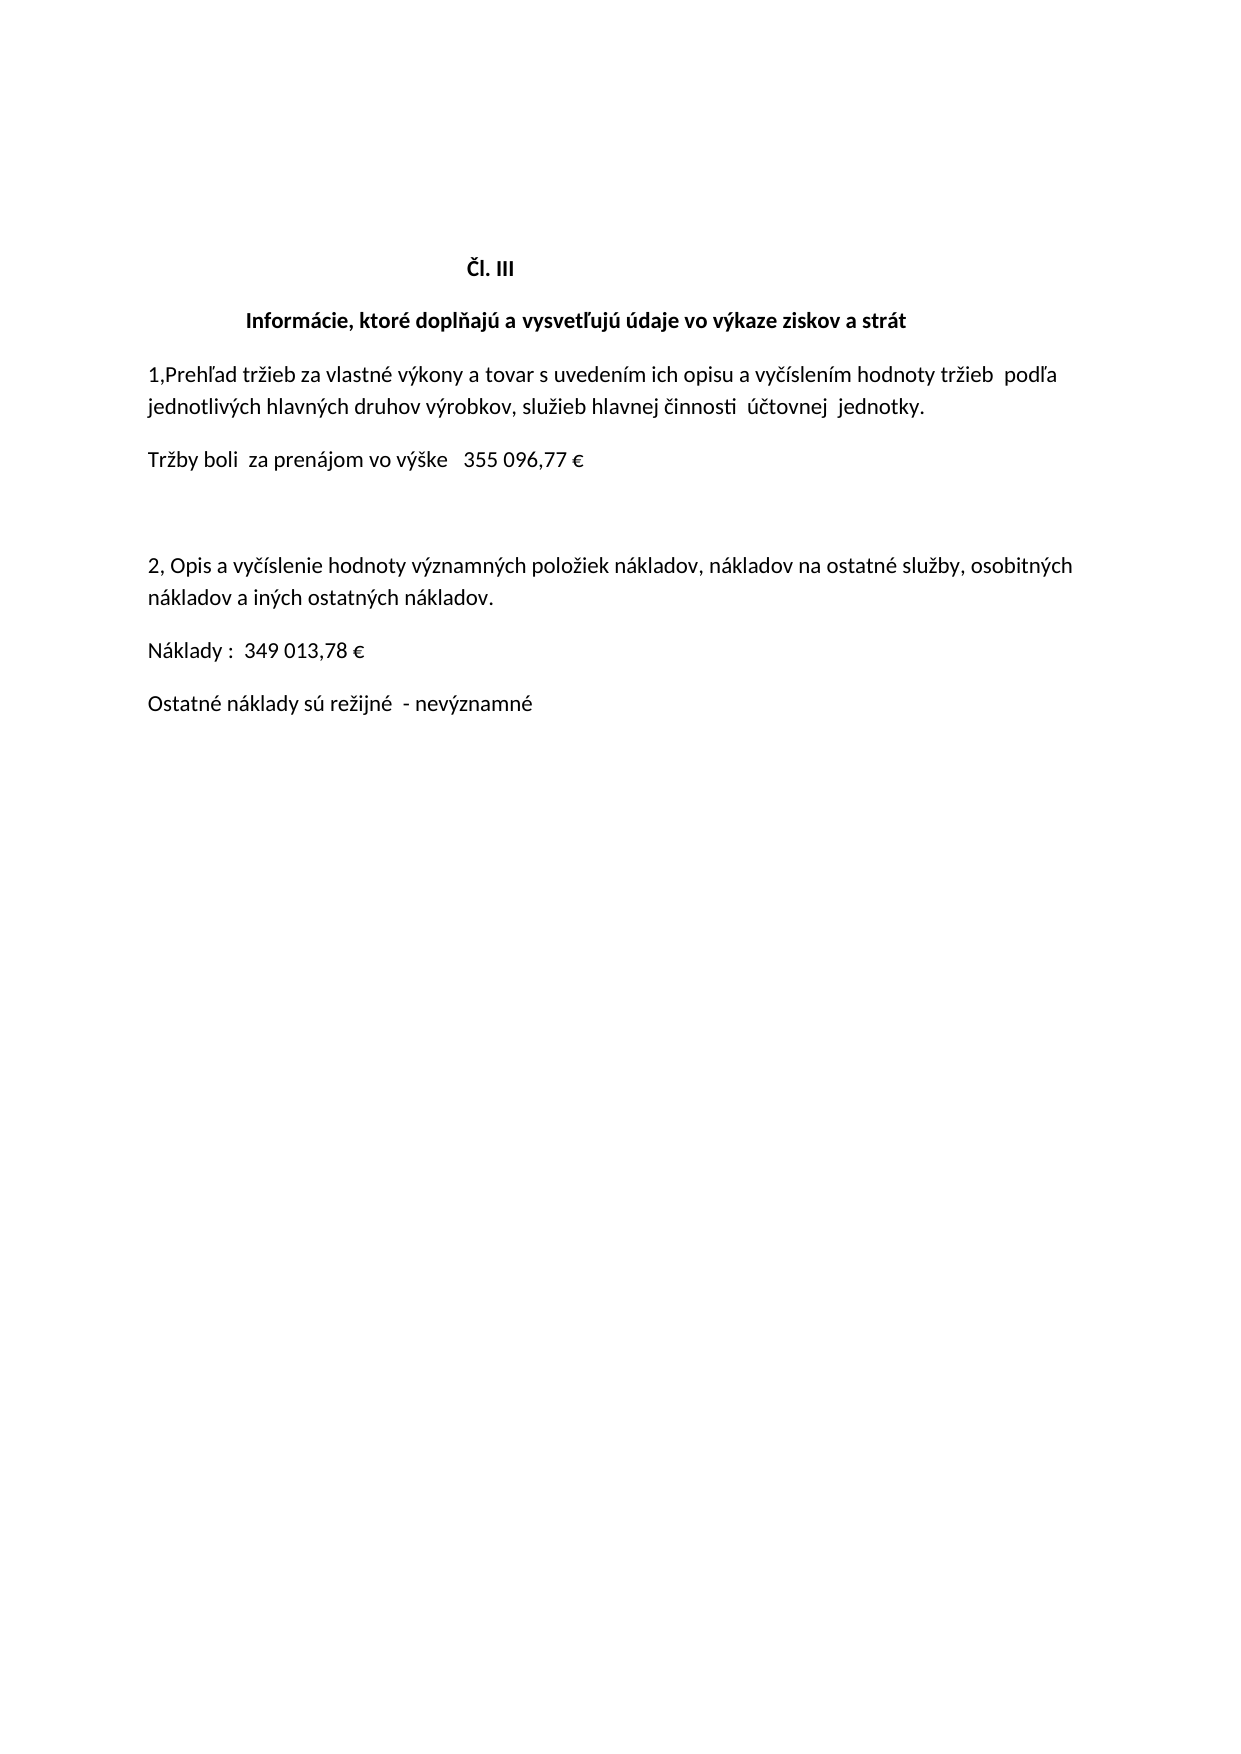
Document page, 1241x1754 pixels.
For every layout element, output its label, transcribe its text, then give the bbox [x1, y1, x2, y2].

text Čl. III [148, 254, 1093, 282]
text Tržby boli za prenájom vo výške 355 096,77 € [148, 445, 1093, 473]
text Ostatné náklady sú režijné - nevýznamné [148, 689, 1093, 717]
text 2, Opis a vyčíslenie hodnoty významných položiek nákladov, nákladov na ostatné služby, osobitných nákladov a iných ostatných nákladov. [148, 551, 1093, 611]
text 1,Prehľad tržieb za vlastné výkony a tovar s uvedením ich opisu a vyčíslením hodnoty tržieb podľa jednotlivých hlavných druhov výrobkov, služieb hlavnej činnosti účtovnej jednotky. [148, 360, 1093, 420]
text Informácie, ktoré doplňajú a vysvetľujú údaje vo výkaze ziskov a strát [148, 307, 1093, 335]
text Náklady : 349 013,78 € [148, 636, 1093, 664]
